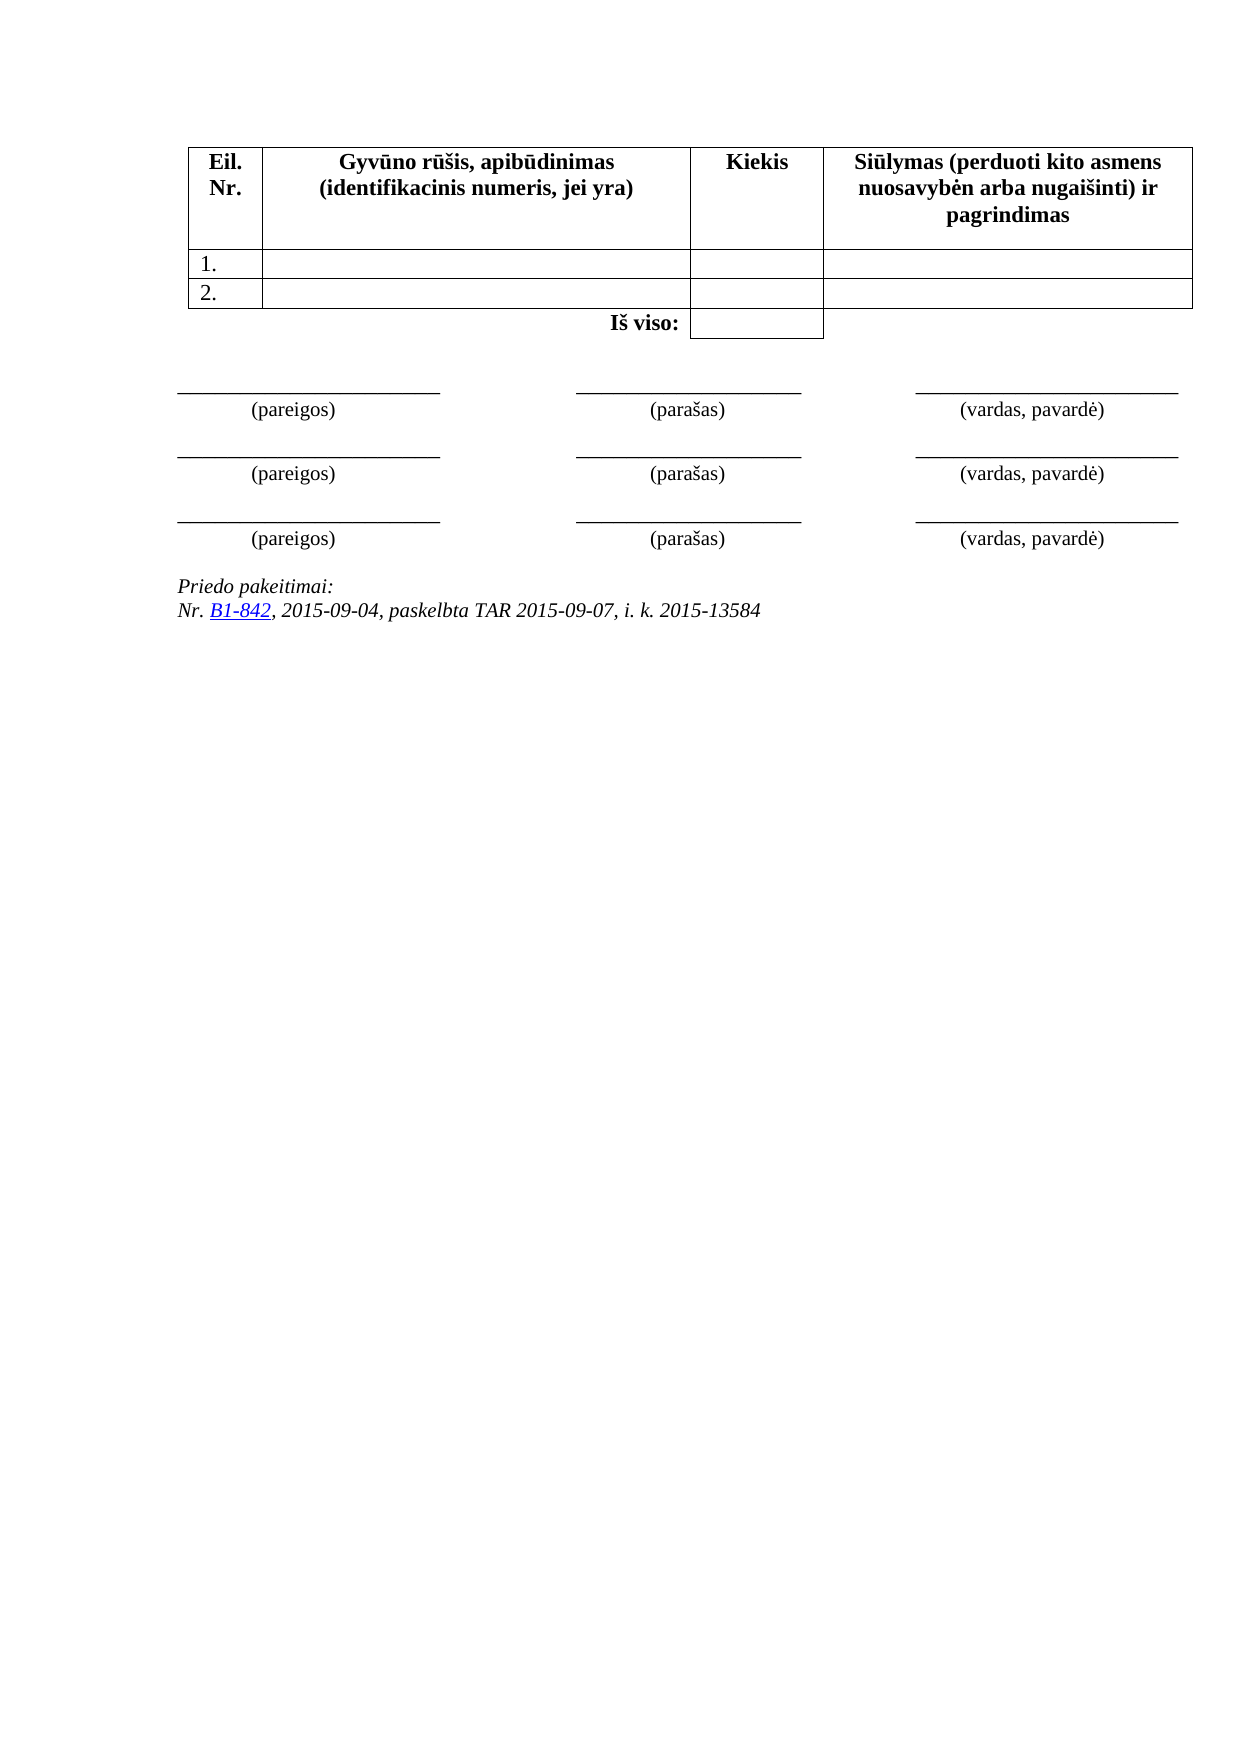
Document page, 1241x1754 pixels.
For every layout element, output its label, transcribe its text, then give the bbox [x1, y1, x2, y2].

text _____________________ __________________ _____________________ [177, 432, 1181, 461]
text (pareigos) (parašas) (vardas, pavardė) [177, 396, 1181, 421]
table_cell [824, 250, 1192, 278]
text (pareigos) (parašas) (vardas, pavardė) [177, 526, 1181, 550]
text _____________________ __________________ _____________________ [177, 497, 1181, 526]
table_cell [263, 279, 690, 308]
text Priedo pakeitimai: [177, 574, 1181, 598]
table_header Siūlymas (perduoti kito asmens nuosavybėn arba nugaišinti) ir pagrindimas [824, 148, 1192, 248]
table_cell [691, 309, 823, 338]
text Nr. B1-842, 2015-09-04, paskelbta TAR 2015-09-07, i. k. 2015-13584 [177, 598, 1181, 622]
table_cell 1. [189, 250, 262, 278]
table_cell 2. [189, 279, 262, 308]
table_cell [189, 309, 262, 338]
table_cell [691, 279, 823, 308]
table_cell [263, 250, 690, 278]
table_cell Iš viso: [262, 309, 690, 338]
text (pareigos) (parašas) (vardas, pavardė) [177, 461, 1181, 485]
table_cell [824, 309, 1192, 338]
table_cell [824, 279, 1192, 308]
table_cell [691, 250, 823, 278]
text _____________________ __________________ _____________________ [177, 368, 1181, 396]
table_header Kiekis [691, 148, 823, 248]
table_header Gyvūno rūšis, apibūdinimas (identifikacinis numeris, jei yra) [263, 148, 690, 248]
table_header Eil. Nr. [189, 148, 262, 248]
